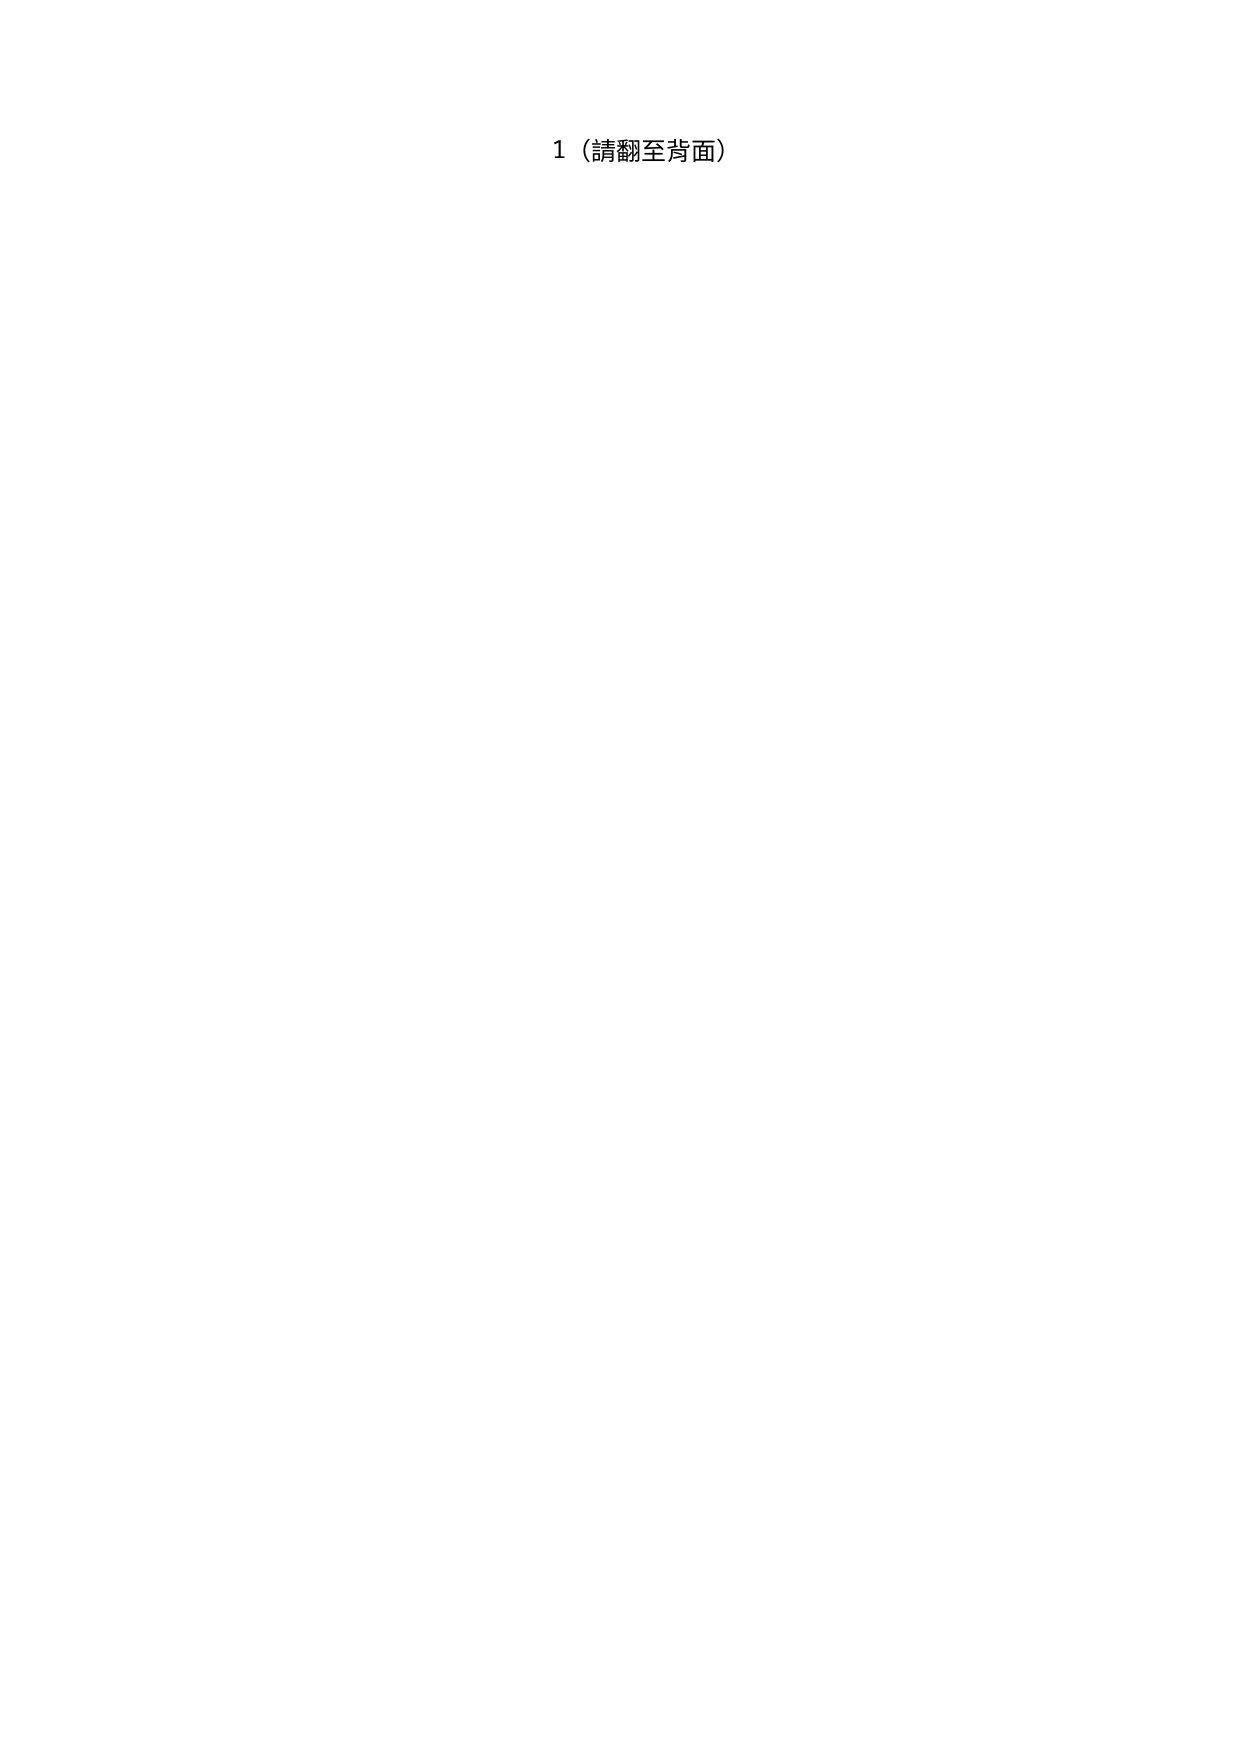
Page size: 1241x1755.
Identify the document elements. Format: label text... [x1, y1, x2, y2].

text 1（請翻至背面） [165, 108, 1127, 170]
